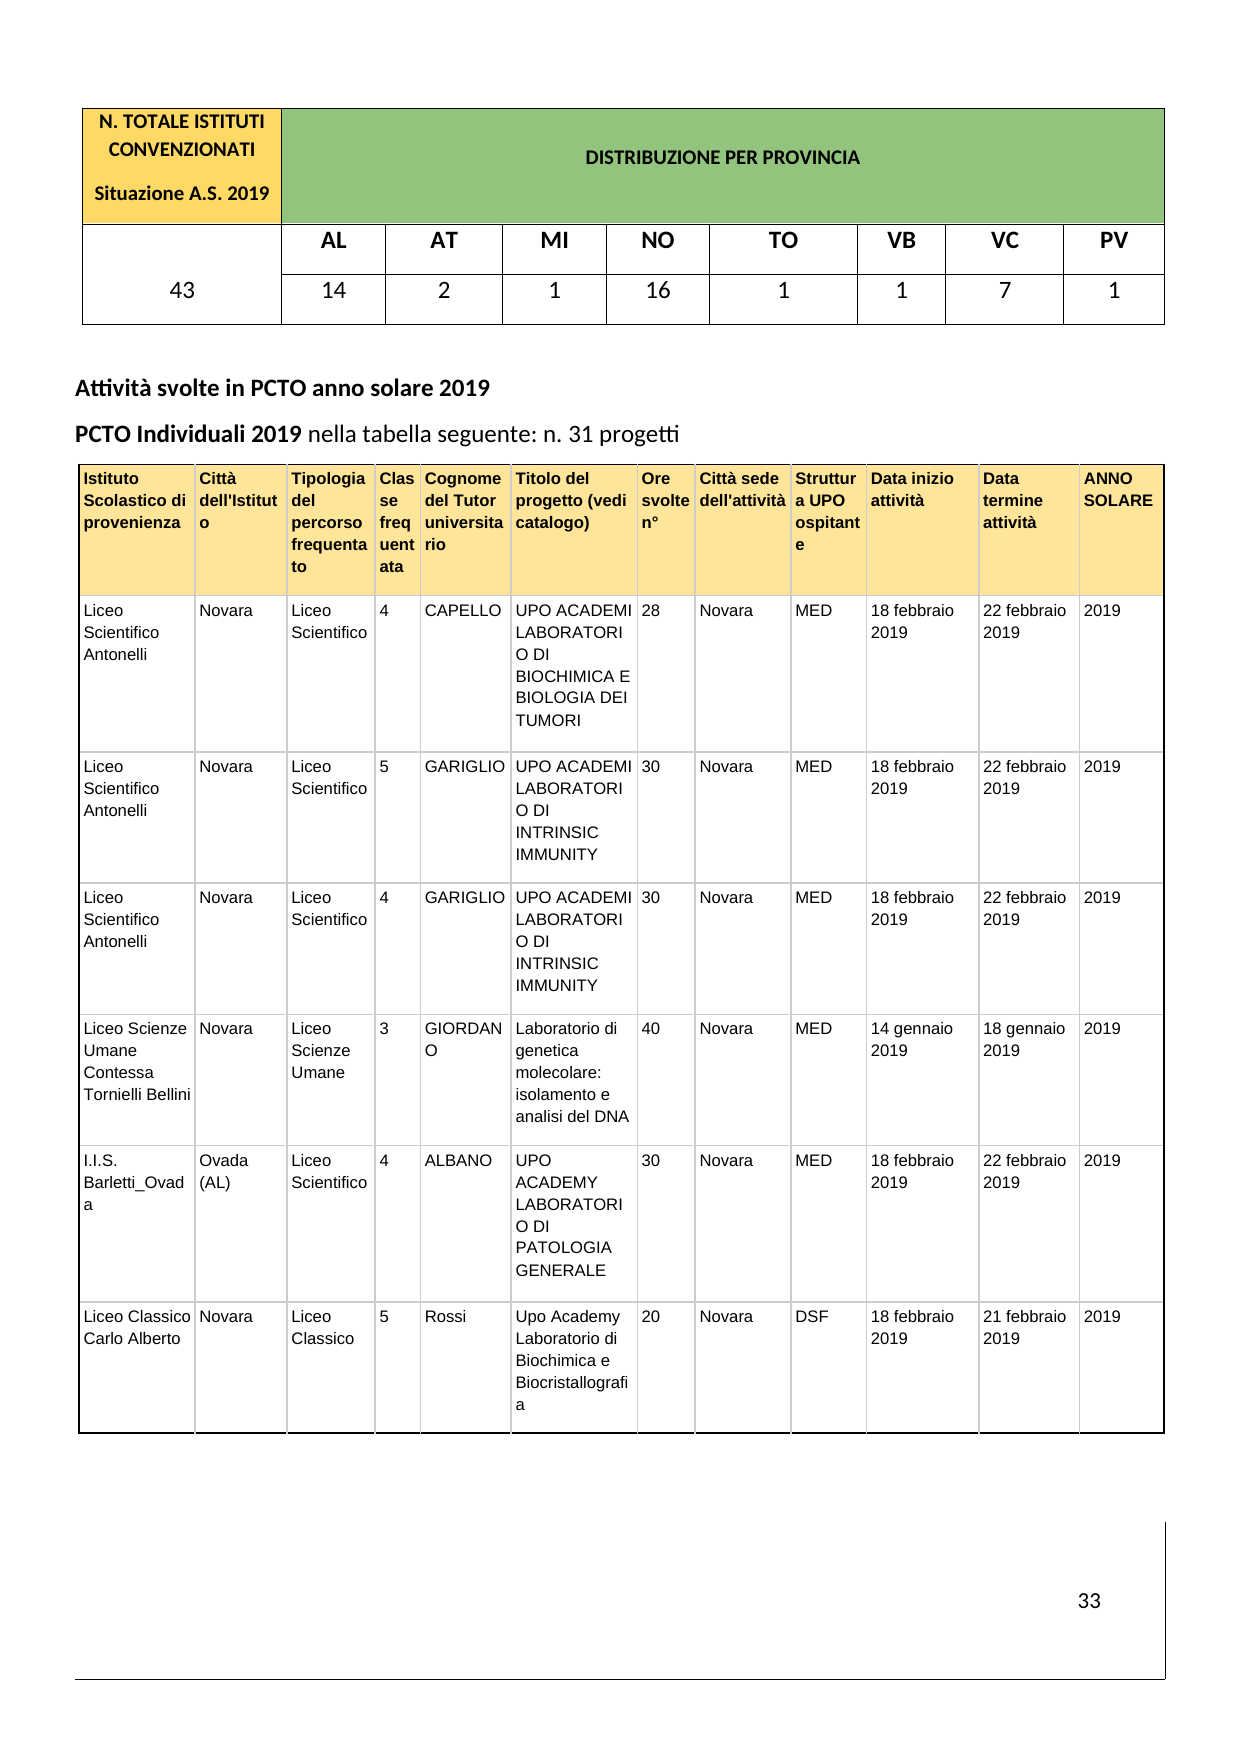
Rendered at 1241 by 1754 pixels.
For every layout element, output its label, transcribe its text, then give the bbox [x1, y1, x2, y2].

table_header Cognome del Tutor universitario [421, 465, 510, 595]
table_cell 16 [607, 275, 709, 324]
table_cell MED [792, 596, 866, 751]
table_cell GARIGLIO [421, 884, 510, 1013]
table_cell GIORDANO [421, 1015, 510, 1145]
table_cell 4 [376, 1146, 420, 1301]
table_cell I.I.S. Barletti_Ovada [80, 1146, 194, 1301]
table_cell 18 febbraio 2019 [867, 596, 978, 751]
table_header Data termine attività [980, 465, 1079, 595]
table_cell UPO ACADEMI LABORATORIO DI INTRINSIC IMMUNITY [512, 753, 637, 882]
table_cell MED [792, 753, 866, 882]
table_cell MI [503, 225, 606, 274]
table_header DISTRIBUZIONE PER PROVINCIA [282, 109, 1164, 223]
table_cell 2019 [1080, 753, 1163, 882]
table_cell Liceo Scientifico [288, 884, 374, 1013]
table_header Città dell'Istituto [196, 465, 286, 595]
table_cell 2019 [1080, 884, 1163, 1013]
table_cell Novara [696, 753, 790, 882]
table_cell Liceo Scientifico Antonelli [80, 596, 194, 751]
table_cell Novara [196, 1015, 286, 1145]
table_cell 2 [386, 275, 502, 324]
table_cell 5 [376, 753, 420, 882]
table_cell Laboratorio di genetica molecolare: isolamento e analisi del DNA [512, 1015, 637, 1145]
table_cell 30 [638, 884, 694, 1013]
table_cell 5 [376, 1303, 420, 1432]
table_cell CAPELLO [421, 596, 510, 751]
table_header N. TOTALE ISTITUTI CONVENZIONATI Situazione A.S. 2019 [83, 109, 281, 223]
table_header Istituto Scolastico di provenienza [80, 465, 194, 595]
table_cell Ovada (AL) [196, 1146, 286, 1301]
table_cell VC [946, 225, 1063, 274]
table_cell 18 gennaio 2019 [980, 1015, 1079, 1145]
table_header ANNO SOLARE [1080, 465, 1163, 595]
table_cell MED [792, 1146, 866, 1301]
table_header Tipologia del percorso frequentato [288, 465, 374, 595]
table_cell Upo Academy Laboratorio di Biochimica e Biocristallografia [512, 1303, 637, 1432]
table_cell 22 febbraio 2019 [980, 1146, 1079, 1301]
table_cell Liceo Scientifico [288, 753, 374, 882]
table_cell 1 [1064, 275, 1164, 324]
table_cell UPO ACADEMI LABORATORIO DI INTRINSIC IMMUNITY [512, 884, 637, 1013]
table_cell Novara [696, 1015, 790, 1145]
table_cell Novara [696, 1146, 790, 1301]
table_cell UPO ACADEMI LABORATORIO DI BIOCHIMICA E BIOLOGIA DEI TUMORI [512, 596, 637, 751]
table_cell 22 febbraio 2019 [980, 884, 1079, 1013]
table_header Classe frequentata [376, 465, 420, 595]
table_cell ALBANO [421, 1146, 510, 1301]
table_cell 43 [83, 225, 281, 324]
table_cell 2019 [1080, 596, 1163, 751]
table_cell 14 gennaio 2019 [867, 1015, 978, 1145]
table_cell Liceo Scientifico [288, 1146, 374, 1301]
table_cell Liceo Classico Carlo Alberto [80, 1303, 194, 1432]
table_cell 1 [858, 275, 945, 324]
table_cell 2019 [1080, 1146, 1163, 1301]
table_cell Novara [196, 596, 286, 751]
table_cell 22 febbraio 2019 [980, 596, 1079, 751]
table_cell Novara [696, 596, 790, 751]
table_cell 14 [282, 275, 385, 324]
table_header Ore svolte n° [638, 465, 694, 595]
table_cell Liceo Scienze Umane [288, 1015, 374, 1145]
table_cell Novara [696, 884, 790, 1013]
table_cell 1 [503, 275, 606, 324]
table_cell 30 [638, 1146, 694, 1301]
table_cell 18 febbraio 2019 [867, 884, 978, 1013]
table_cell Liceo Scientifico [288, 596, 374, 751]
table_cell 7 [946, 275, 1063, 324]
table_cell 4 [376, 884, 420, 1013]
table_cell 3 [376, 1015, 420, 1145]
table_cell 18 febbraio 2019 [867, 1303, 978, 1432]
table_cell 1 [710, 275, 857, 324]
table_cell NO [607, 225, 709, 274]
table_cell Novara [196, 753, 286, 882]
table_cell Liceo Classico [288, 1303, 374, 1432]
text PCTO Individuali 2019 nella tabella seguente: n. 31 progetti [75, 418, 1165, 448]
table_cell UPO ACADEMY LABORATORIO DI PATOLOGIA GENERALE [512, 1146, 637, 1301]
table_cell 21 febbraio 2019 [980, 1303, 1079, 1432]
table_cell 18 febbraio 2019 [867, 1146, 978, 1301]
table_cell PV [1064, 225, 1164, 274]
table_cell DSF [792, 1303, 866, 1432]
table_cell Novara [696, 1303, 790, 1432]
table_cell 20 [638, 1303, 694, 1432]
table_cell 30 [638, 753, 694, 882]
table_cell 4 [376, 596, 420, 751]
text Attività svolte in PCTO anno solare 2019 [75, 372, 1165, 402]
table_header Struttura UPO ospitante [792, 465, 866, 595]
table_cell Novara [196, 1303, 286, 1432]
table_cell Rossi [421, 1303, 510, 1432]
table_cell 28 [638, 596, 694, 751]
table_cell VB [858, 225, 945, 274]
table_cell Liceo Scienze Umane Contessa Tornielli Bellini [80, 1015, 194, 1145]
table_cell 2019 [1080, 1303, 1163, 1432]
table_cell AL [282, 225, 385, 274]
table_header Data inizio attività [867, 465, 978, 595]
table_cell Liceo Scientifico Antonelli [80, 884, 194, 1013]
table_header Città sede dell'attività [696, 465, 790, 595]
table_cell 40 [638, 1015, 694, 1145]
table_cell 18 febbraio 2019 [867, 753, 978, 882]
table_cell MED [792, 1015, 866, 1145]
table_cell AT [386, 225, 502, 274]
table_cell 2019 [1080, 1015, 1163, 1145]
table_cell TO [710, 225, 857, 274]
table_cell 22 febbraio 2019 [980, 753, 1079, 882]
table_header Titolo del progetto (vedi catalogo) [512, 465, 637, 595]
table_cell Novara [196, 884, 286, 1013]
table_cell MED [792, 884, 866, 1013]
table_cell Liceo Scientifico Antonelli [80, 753, 194, 882]
table_cell GARIGLIO [421, 753, 510, 882]
